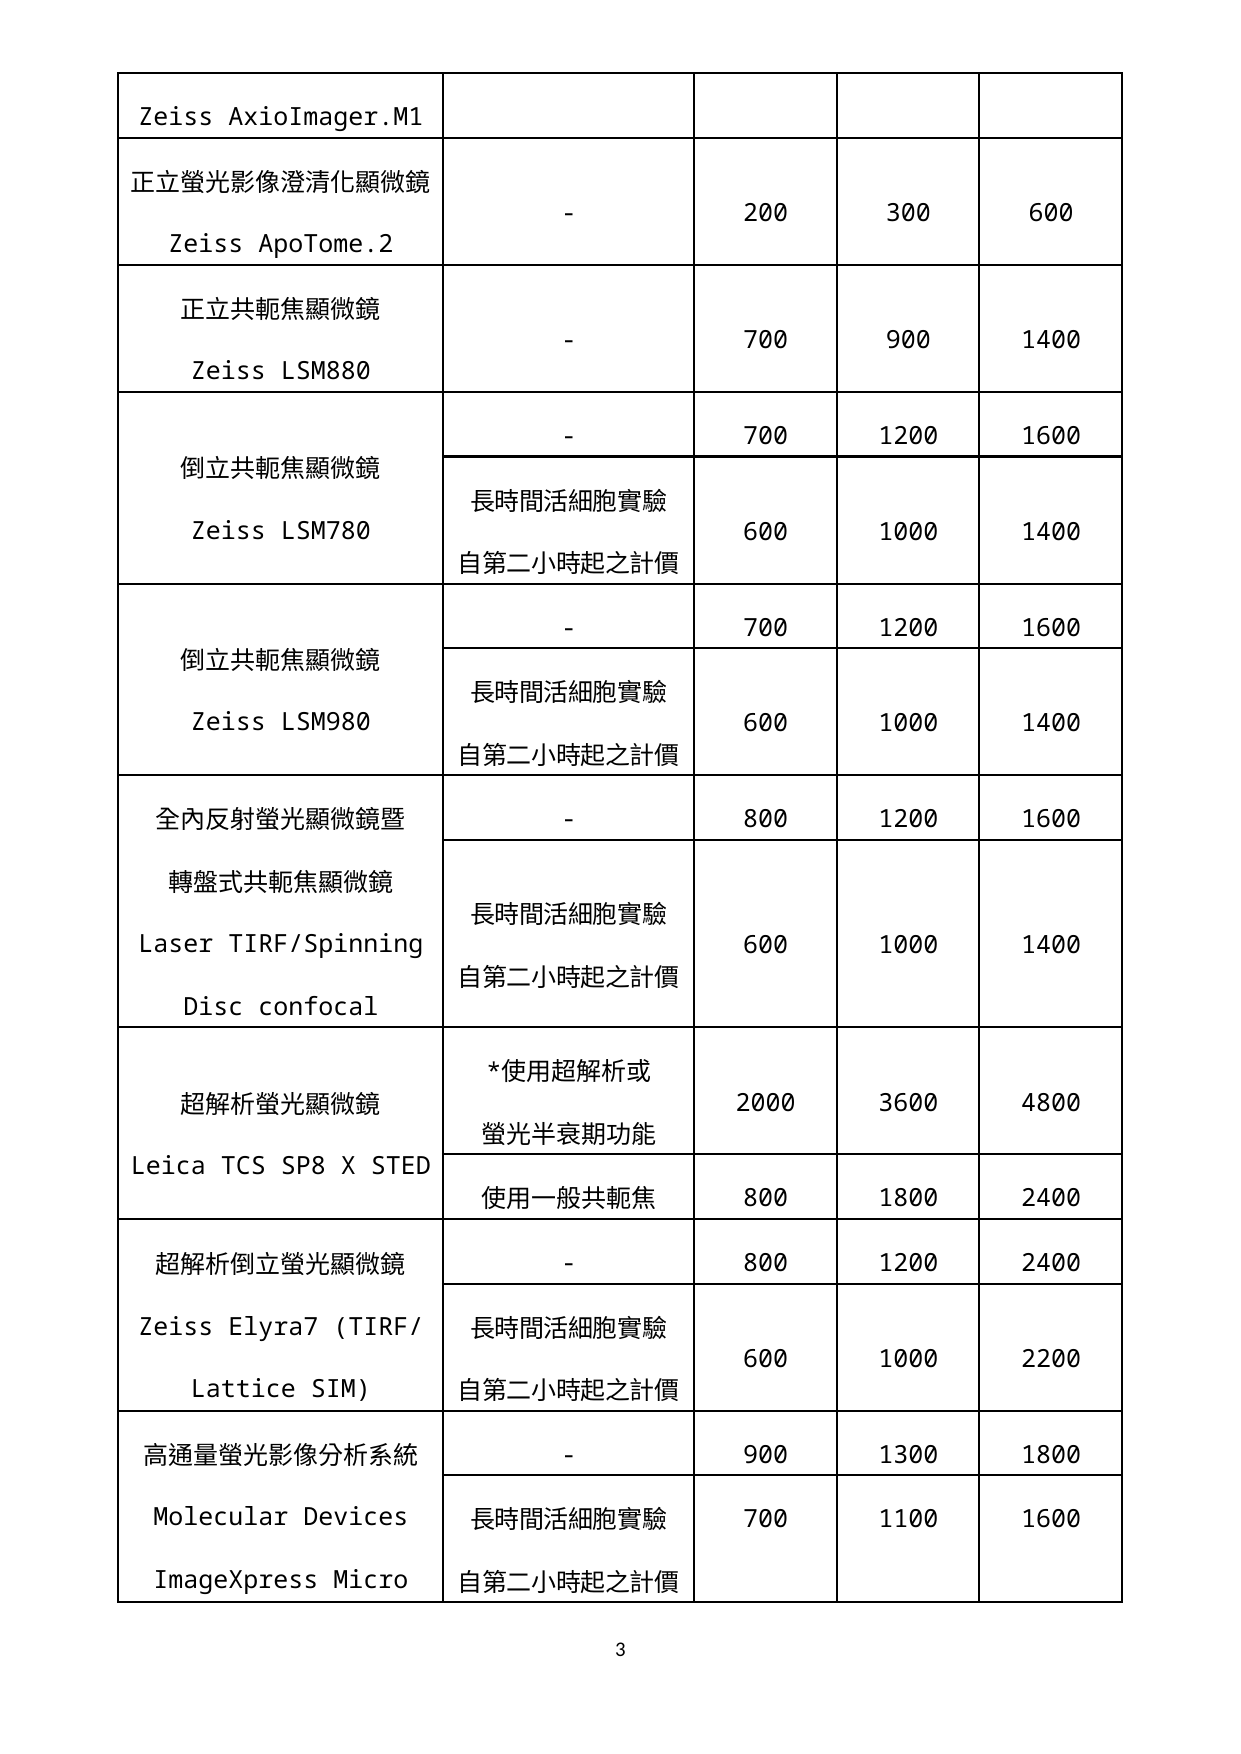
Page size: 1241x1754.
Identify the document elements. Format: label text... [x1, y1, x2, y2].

table_cell 700 [695, 393, 836, 455]
table_cell Zeiss AxioImager.M1 [119, 74, 442, 137]
table_cell 1100 [838, 1476, 978, 1601]
table_cell 超解析螢光顯微鏡 Leica TCS SP8 X STED [119, 1028, 442, 1218]
table_cell 長時間活細胞實驗 自第二小時起之計價 [444, 841, 693, 1026]
table_cell 1400 [980, 266, 1121, 391]
table_cell 700 [695, 1476, 836, 1601]
table_cell 3600 [838, 1028, 978, 1153]
table_cell 1600 [980, 776, 1121, 839]
table_cell - [444, 776, 693, 839]
table_cell 700 [695, 266, 836, 391]
table_cell [980, 74, 1121, 137]
table_cell 600 [695, 458, 836, 582]
table_cell 正立螢光影像澄清化顯微鏡Zeiss ApoTome.2 [119, 139, 442, 264]
table_cell 600 [695, 649, 836, 774]
table_cell 長時間活細胞實驗 自第二小時起之計價 [444, 1476, 693, 1601]
table_cell - [444, 393, 693, 455]
table_cell [695, 74, 836, 137]
table_cell 600 [695, 1285, 836, 1409]
table_cell 1400 [980, 649, 1121, 774]
table_cell 1200 [838, 776, 978, 839]
table_cell 600 [980, 139, 1121, 264]
table_cell - [444, 1412, 693, 1474]
table_cell 1800 [980, 1412, 1121, 1474]
table_cell 1000 [838, 458, 978, 582]
table_cell 900 [838, 266, 978, 391]
table_cell - [444, 585, 693, 647]
table_cell 長時間活細胞實驗 自第二小時起之計價 [444, 1285, 693, 1409]
table_cell 700 [695, 585, 836, 647]
table_cell 1400 [980, 841, 1121, 1026]
table_cell 200 [695, 139, 836, 264]
table_cell 使用一般共軛焦 [444, 1155, 693, 1218]
table_cell 1400 [980, 458, 1121, 582]
table_cell 800 [695, 1155, 836, 1218]
table_cell 倒立共軛焦顯微鏡 Zeiss LSM980 [119, 585, 442, 774]
table_cell 全內反射螢光顯微鏡暨 轉盤式共軛焦顯微鏡 Laser TIRF/Spinning Disc confocal [119, 776, 442, 1026]
table_cell 800 [695, 776, 836, 839]
table_cell 1600 [980, 585, 1121, 647]
table_cell - [444, 74, 693, 137]
table_cell 1200 [838, 393, 978, 455]
table_cell 1000 [838, 1285, 978, 1409]
table_cell 超解析倒立螢光顯微鏡 Zeiss Elyra7 (TIRF/ Lattice SIM) [119, 1220, 442, 1409]
table_cell 1800 [838, 1155, 978, 1218]
table_cell 2400 [980, 1220, 1121, 1282]
table_cell 300 [838, 139, 978, 264]
table_cell 800 [695, 1220, 836, 1282]
table_cell 1000 [838, 649, 978, 774]
table_cell 長時間活細胞實驗 自第二小時起之計價 [444, 458, 693, 582]
table_cell - [444, 139, 693, 264]
table_cell 900 [695, 1412, 836, 1474]
table_cell 4800 [980, 1028, 1121, 1153]
table_cell 1000 [838, 841, 978, 1026]
table_cell 1200 [838, 585, 978, 647]
table_cell 高通量螢光影像分析系統 Molecular Devices ImageXpress Micro Confocal High Content Imaging System [119, 1412, 442, 1601]
table_cell 正立共軛焦顯微鏡 Zeiss LSM880 [119, 266, 442, 391]
table_cell - [444, 1220, 693, 1282]
table_cell [838, 74, 978, 137]
table_cell 2400 [980, 1155, 1121, 1218]
table_cell 1600 [980, 1476, 1121, 1601]
table_cell 1300 [838, 1412, 978, 1474]
table_cell 600 [695, 841, 836, 1026]
table_cell *使用超解析或 螢光半衰期功能 [444, 1028, 693, 1153]
table_cell 2200 [980, 1285, 1121, 1409]
table_cell 倒立共軛焦顯微鏡 Zeiss LSM780 [119, 393, 442, 582]
table_cell 1200 [838, 1220, 978, 1282]
table_cell - [444, 266, 693, 391]
table_cell 1600 [980, 393, 1121, 455]
table_cell 2000 [695, 1028, 836, 1153]
table_cell 長時間活細胞實驗 自第二小時起之計價 [444, 649, 693, 774]
